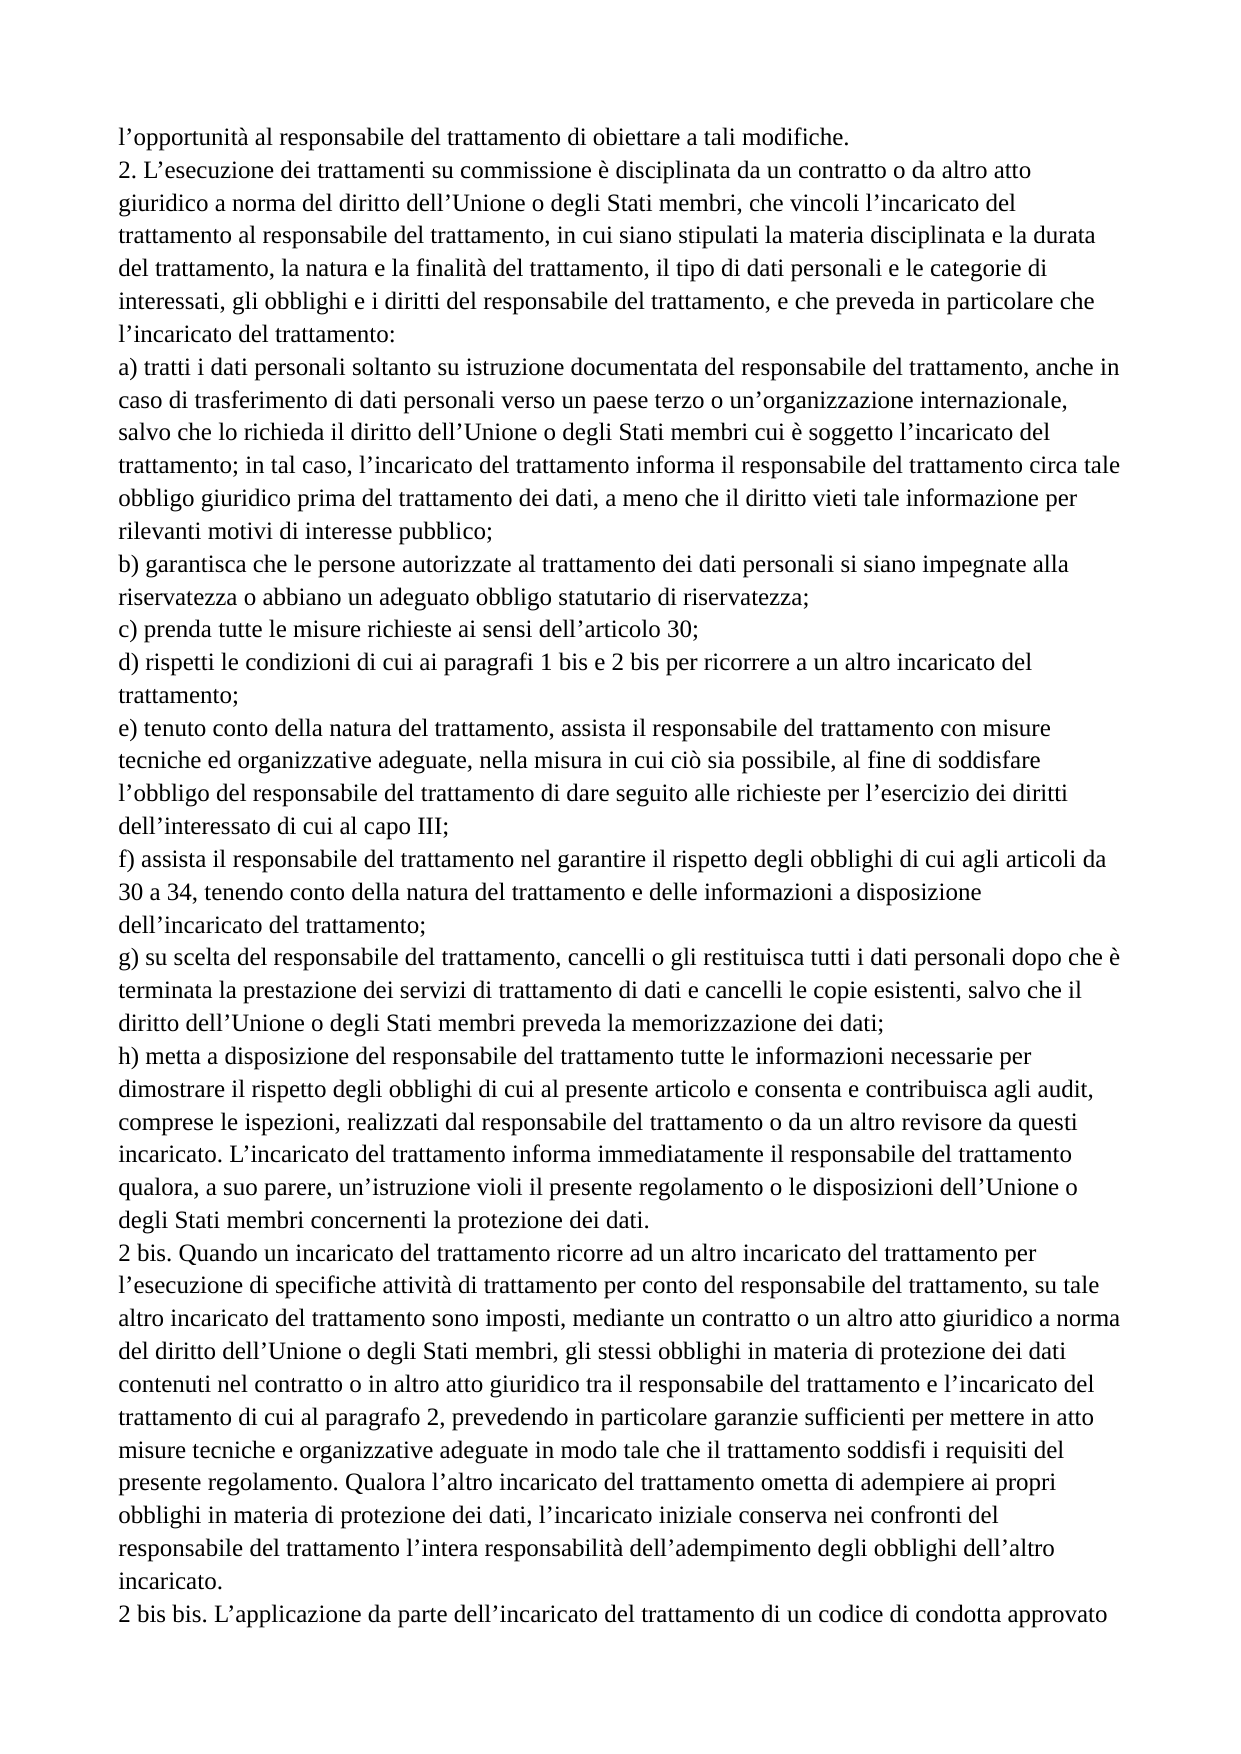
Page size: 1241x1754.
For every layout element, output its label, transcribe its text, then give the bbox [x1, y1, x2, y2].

text l’opportunità al responsabile del trattamento di obiettare a tali modifiche. 2. L’esecuzione dei trattamenti su commissione è disciplinata da un contratto o da altro atto giuridico a norma del diritto dell’Unione o degli Stati membri, che vincoli l’incaricato del trattamento al responsabile del trattamento, in cui siano stipulati la materia disciplinata e la durata del trattamento, la natura e la finalità del trattamento, il tipo di dati personali e le categorie di interessati, gli obblighi e i diritti del responsabile del trattamento, e che preveda in particolare che l’incaricato del trattamento: a) tratti i dati personali soltanto su istruzione documentata del responsabile del trattamento, anche in caso di trasferimento di dati personali verso un paese terzo o un’organizzazione internazionale, salvo che lo richieda il diritto dell’Unione o degli Stati membri cui è soggetto l’incaricato del trattamento; in tal caso, l’incaricato del trattamento informa il responsabile del trattamento circa tale obbligo giuridico prima del trattamento dei dati, a meno che il diritto vieti tale informazione per rilevanti motivi di interesse pubblico; b) garantisca che le persone autorizzate al trattamento dei dati personali si siano impegnate alla riservatezza o abbiano un adeguato obbligo statutario di riservatezza; c) prenda tutte le misure richieste ai sensi dell’articolo 30; d) rispetti le condizioni di cui ai paragrafi 1 bis e 2 bis per ricorrere a un altro incaricato del trattamento; e) tenuto conto della natura del trattamento, assista il responsabile del trattamento con misure tecniche ed organizzative adeguate, nella misura in cui ciò sia possibile, al fine di soddisfare l’obbligo del responsabile del trattamento di dare seguito alle richieste per l’esercizio dei diritti dell’interessato di cui al capo III; f) assista il responsabile del trattamento nel garantire il rispetto degli obblighi di cui agli articoli da 30 a 34, tenendo conto della natura del trattamento e delle informazioni a disposizione dell’incaricato del trattamento; g) su scelta del responsabile del trattamento, cancelli o gli restituisca tutti i dati personali dopo che è terminata la prestazione dei servizi di trattamento di dati e cancelli le copie esistenti, salvo che il diritto dell’Unione o degli Stati membri preveda la memorizzazione dei dati; h) metta a disposizione del responsabile del trattamento tutte le informazioni necessarie per dimostrare il rispetto degli obblighi di cui al presente articolo e consenta e contribuisca agli audit, comprese le ispezioni, realizzati dal responsabile del trattamento o da un altro revisore da questi incaricato. L’incaricato del trattamento informa immediatamente il responsabile del trattamento qualora, a suo parere, un’istruzione violi il presente regolamento o le disposizioni dell’Unione o degli Stati membri concernenti la protezione dei dati. 2 bis. Quando un incaricato del trattamento ricorre ad un altro incaricato del trattamento per l’esecuzione di specifiche attività di trattamento per conto del responsabile del trattamento, su tale altro incaricato del trattamento sono imposti, mediante un contratto o un altro atto giuridico a norma del diritto dell’Unione o degli Stati membri, gli stessi obblighi in materia di protezione dei dati contenuti nel contratto o in altro atto giuridico tra il responsabile del trattamento e l’incaricato del trattamento di cui al paragrafo 2, prevedendo in particolare garanzie sufficienti per mettere in atto misure tecniche e organizzative adeguate in modo tale che il trattamento soddisfi i requisiti del presente regolamento. Qualora l’altro incaricato del trattamento ometta di adempiere ai propri obblighi in materia di protezione dei dati, l’incaricato iniziale conserva nei confronti del responsabile del trattamento l’intera responsabilità dell’adempimento degli obblighi dell’altro incaricato. 2 bis bis. L’applicazione da parte dell’incaricato del trattamento di un codice di condotta approvato [118, 118, 1122, 1627]
